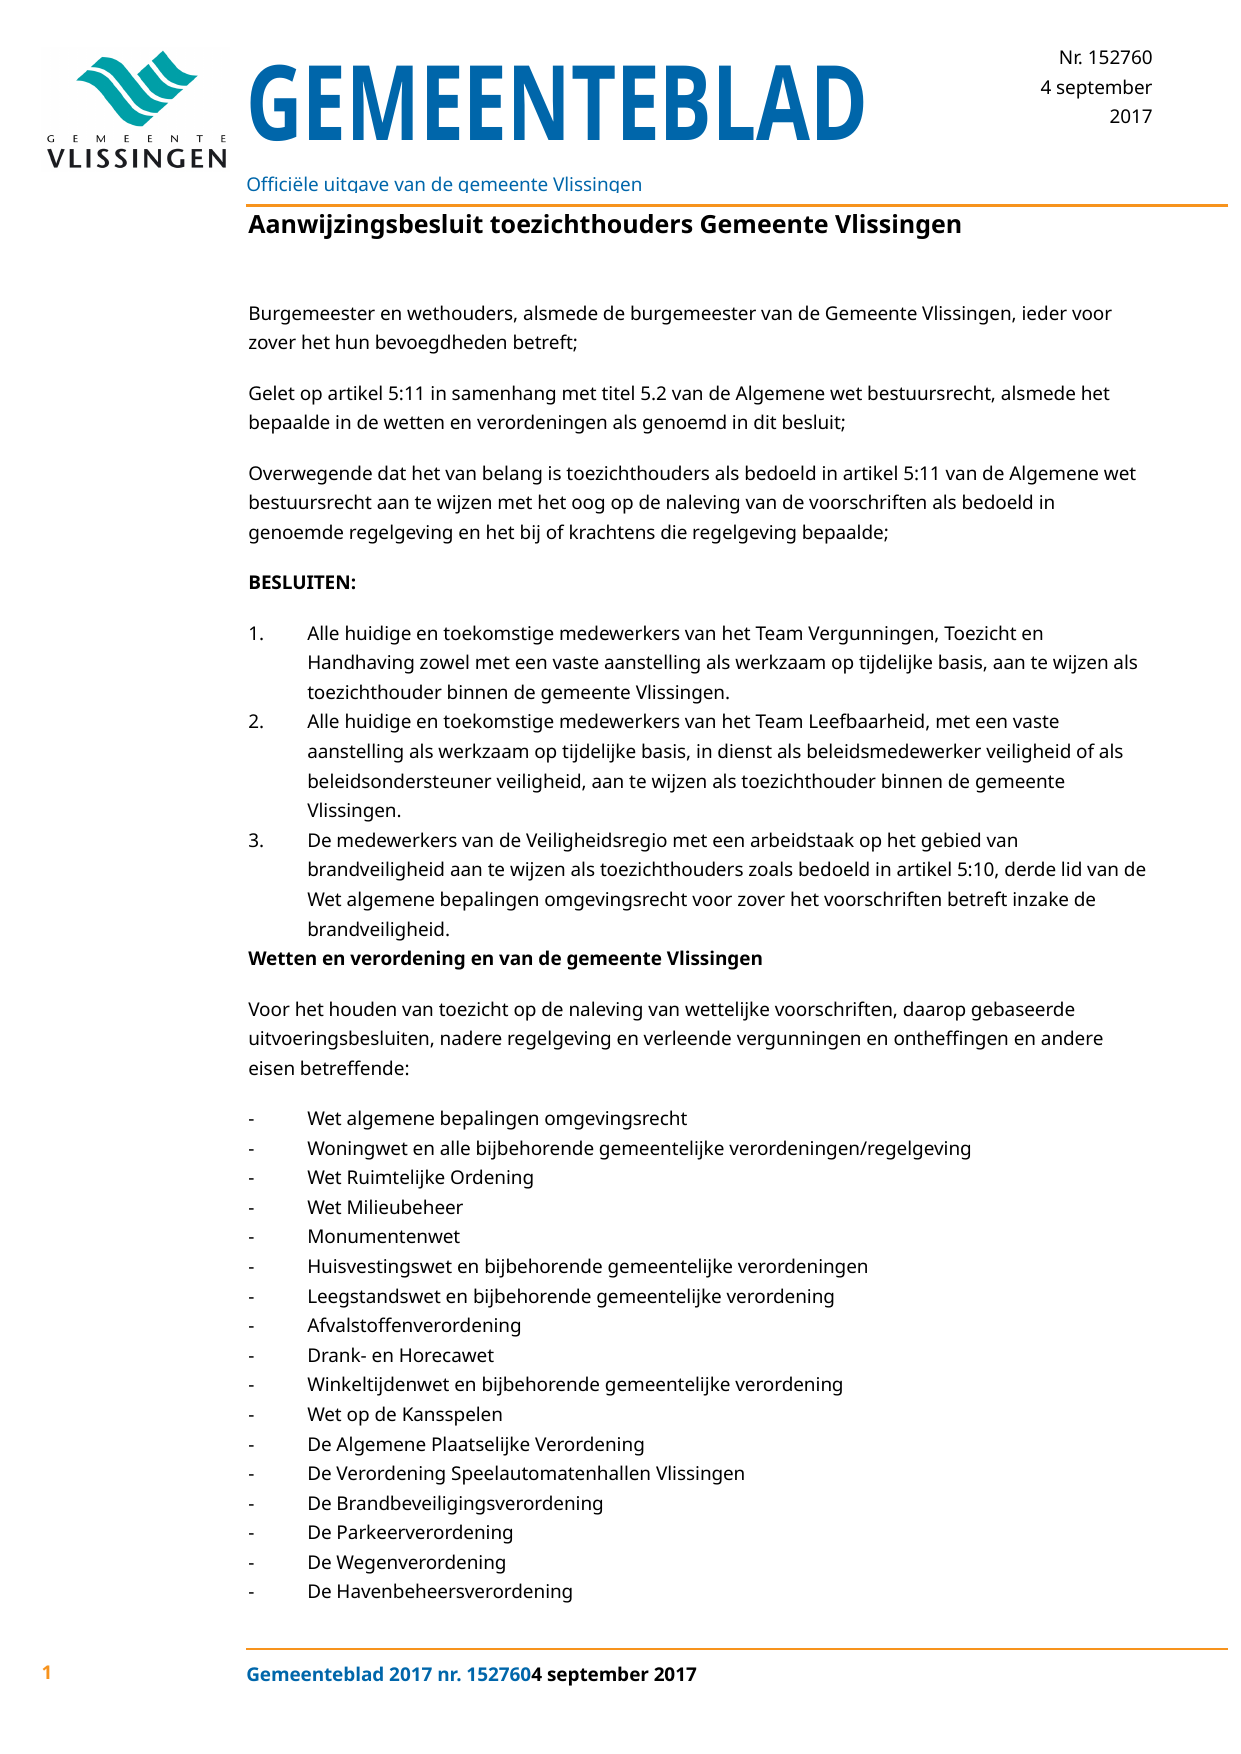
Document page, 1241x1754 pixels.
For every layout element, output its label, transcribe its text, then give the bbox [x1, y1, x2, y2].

list Huisvestingswet en bijbehorende gemeentelijke verordeningen [248, 1253, 1152, 1279]
list De Brandbeveiligingsverordening [248, 1490, 1152, 1516]
list De Parkeerverordening [248, 1519, 1152, 1545]
list De Havenbeheersverordening [248, 1579, 1152, 1604]
text Gelet op artikel 5:11 in samenhang met titel 5.2 van de Algemene wet bestuursrecht, alsmede het bepaalde in de wetten en verordeningen als genoemd in dit besluit; [248, 380, 1152, 435]
text Burgemeester en wethouders, alsmede de burgemeester van de Gemeente Vlissingen, ieder voor zover het hun bevoegdheden betreft; [248, 300, 1152, 355]
list Wet Milieubeheer [248, 1194, 1152, 1220]
list Drank- en Horecawet [248, 1342, 1152, 1368]
text BESLUITEN: [248, 569, 1152, 595]
list Winkeltijdenwet en bijbehorende gemeentelijke verordening [248, 1372, 1152, 1397]
picture [41, 47, 231, 172]
text Voor het houden van toezicht op de naleving van wettelijke voorschriften, daarop gebaseerde uitvoeringsbesluiten, nadere regelgeving en verleende vergunningen en ontheffingen en andere eisen betreffende: [248, 996, 1152, 1081]
list Alle huidige en toekomstige medewerkers van het Team Leefbaarheid, met een vaste aanstelling als werkzaam op tijdelijke basis, in dienst als beleidsmedewerker veiligheid of als beleidsondersteuner veiligheid, aan te wijzen als toezichthouder binnen de gemeente Vlissingen. [248, 709, 1152, 823]
list Wet algemene bepalingen omgevingsrecht [248, 1105, 1152, 1131]
text Wetten en verordening en van de gemeente Vlissingen [248, 945, 1152, 971]
list Wet op de Kansspelen [248, 1401, 1152, 1427]
text Aanwijzingsbesluit toezichthouders Gemeente Vlissingen [248, 207, 1152, 241]
list Woningwet en alle bijbehorende gemeentelijke verordeningen/regelgeving [248, 1135, 1152, 1161]
text Overwegende dat het van belang is toezichthouders als bedoeld in artikel 5:11 van de Algemene wet bestuursrecht aan te wijzen met het oog op de naleving van de voorschriften als bedoeld in genoemde regelgeving en het bij of krachtens die regelgeving bepaalde; [248, 460, 1152, 545]
list Afvalstoffenverordening [248, 1312, 1152, 1338]
list De medewerkers van de Veiligheidsregio met een arbeidstaak op het gebied van brandveiligheid aan te wijzen als toezichthouders zoals bedoeld in artikel 5:10, derde lid van de Wet algemene bepalingen omgevingsrecht voor zover het voorschriften betreft inzake de brandveiligheid. [248, 827, 1152, 941]
list De Wegenverordening [248, 1549, 1152, 1575]
list De Verordening Speelautomatenhallen Vlissingen [248, 1460, 1152, 1486]
list Wet Ruimtelijke Ordening [248, 1164, 1152, 1190]
list Alle huidige en toekomstige medewerkers van het Team Vergunningen, Toezicht en Handhaving zowel met een vaste aanstelling als werkzaam op tijdelijke basis, aan te wijzen als toezichthouder binnen de gemeente Vlissingen. [248, 620, 1152, 705]
list De Algemene Plaatselijke Verordening [248, 1431, 1152, 1456]
list Monumentenwet [248, 1224, 1152, 1249]
list Leegstandswet en bijbehorende gemeentelijke verordening [248, 1283, 1152, 1308]
